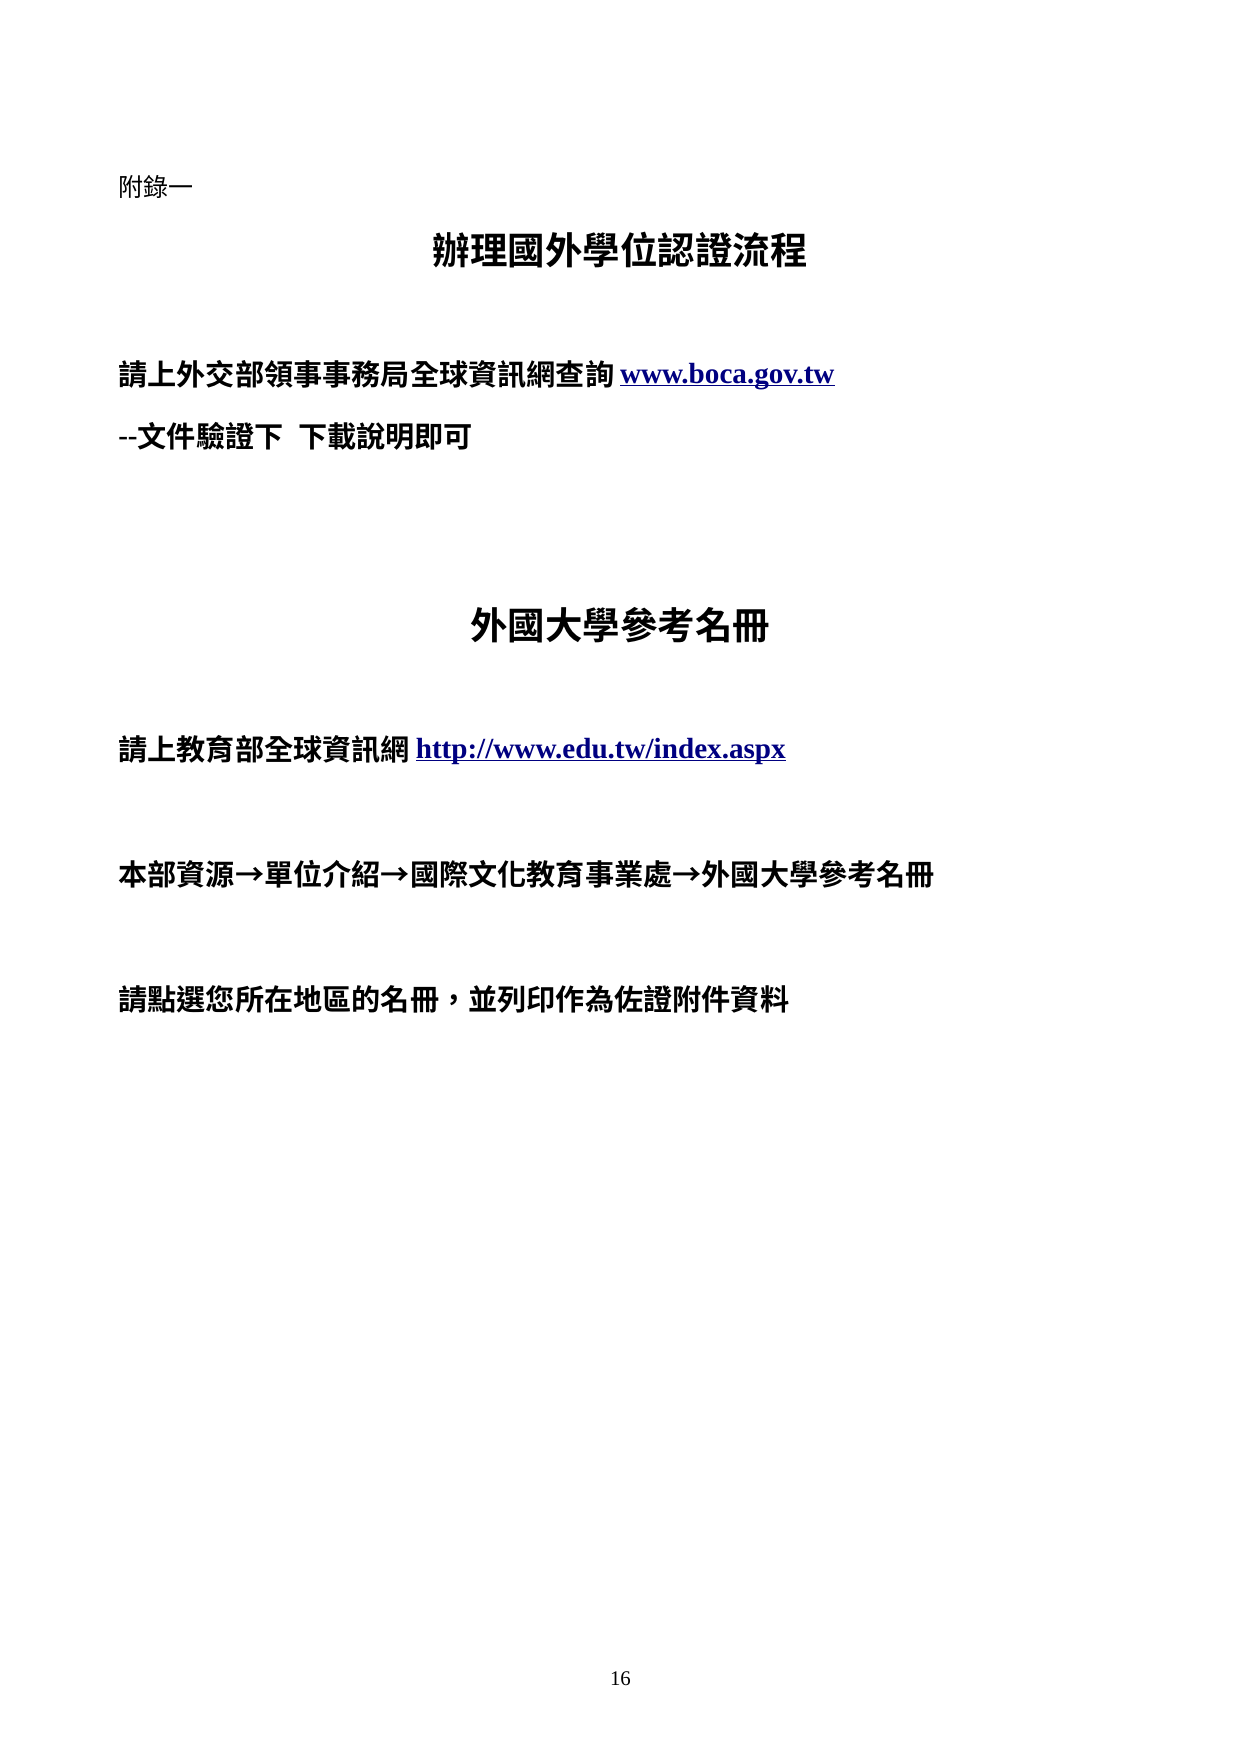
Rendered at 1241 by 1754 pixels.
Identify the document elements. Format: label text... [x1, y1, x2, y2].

text 本部資源→單位介紹→國際文化教育事業處→外國大學參考名冊 [118, 831, 1122, 893]
text 附錄一 [118, 143, 1122, 206]
text 請上外交部領事事務局全球資訊網查詢www.boca.gov.tw [118, 331, 1122, 393]
text 外國大學參考名冊 [118, 581, 1122, 643]
text 辦理國外學位認證流程 [118, 206, 1122, 268]
text 請上教育部全球資訊網http://www.edu.tw/index.aspx [118, 706, 1122, 768]
text 請點選您所在地區的名冊，並列印作為佐證附件資料 [118, 956, 1122, 1018]
text --文件驗證下 下載說明即可 [118, 393, 1122, 456]
